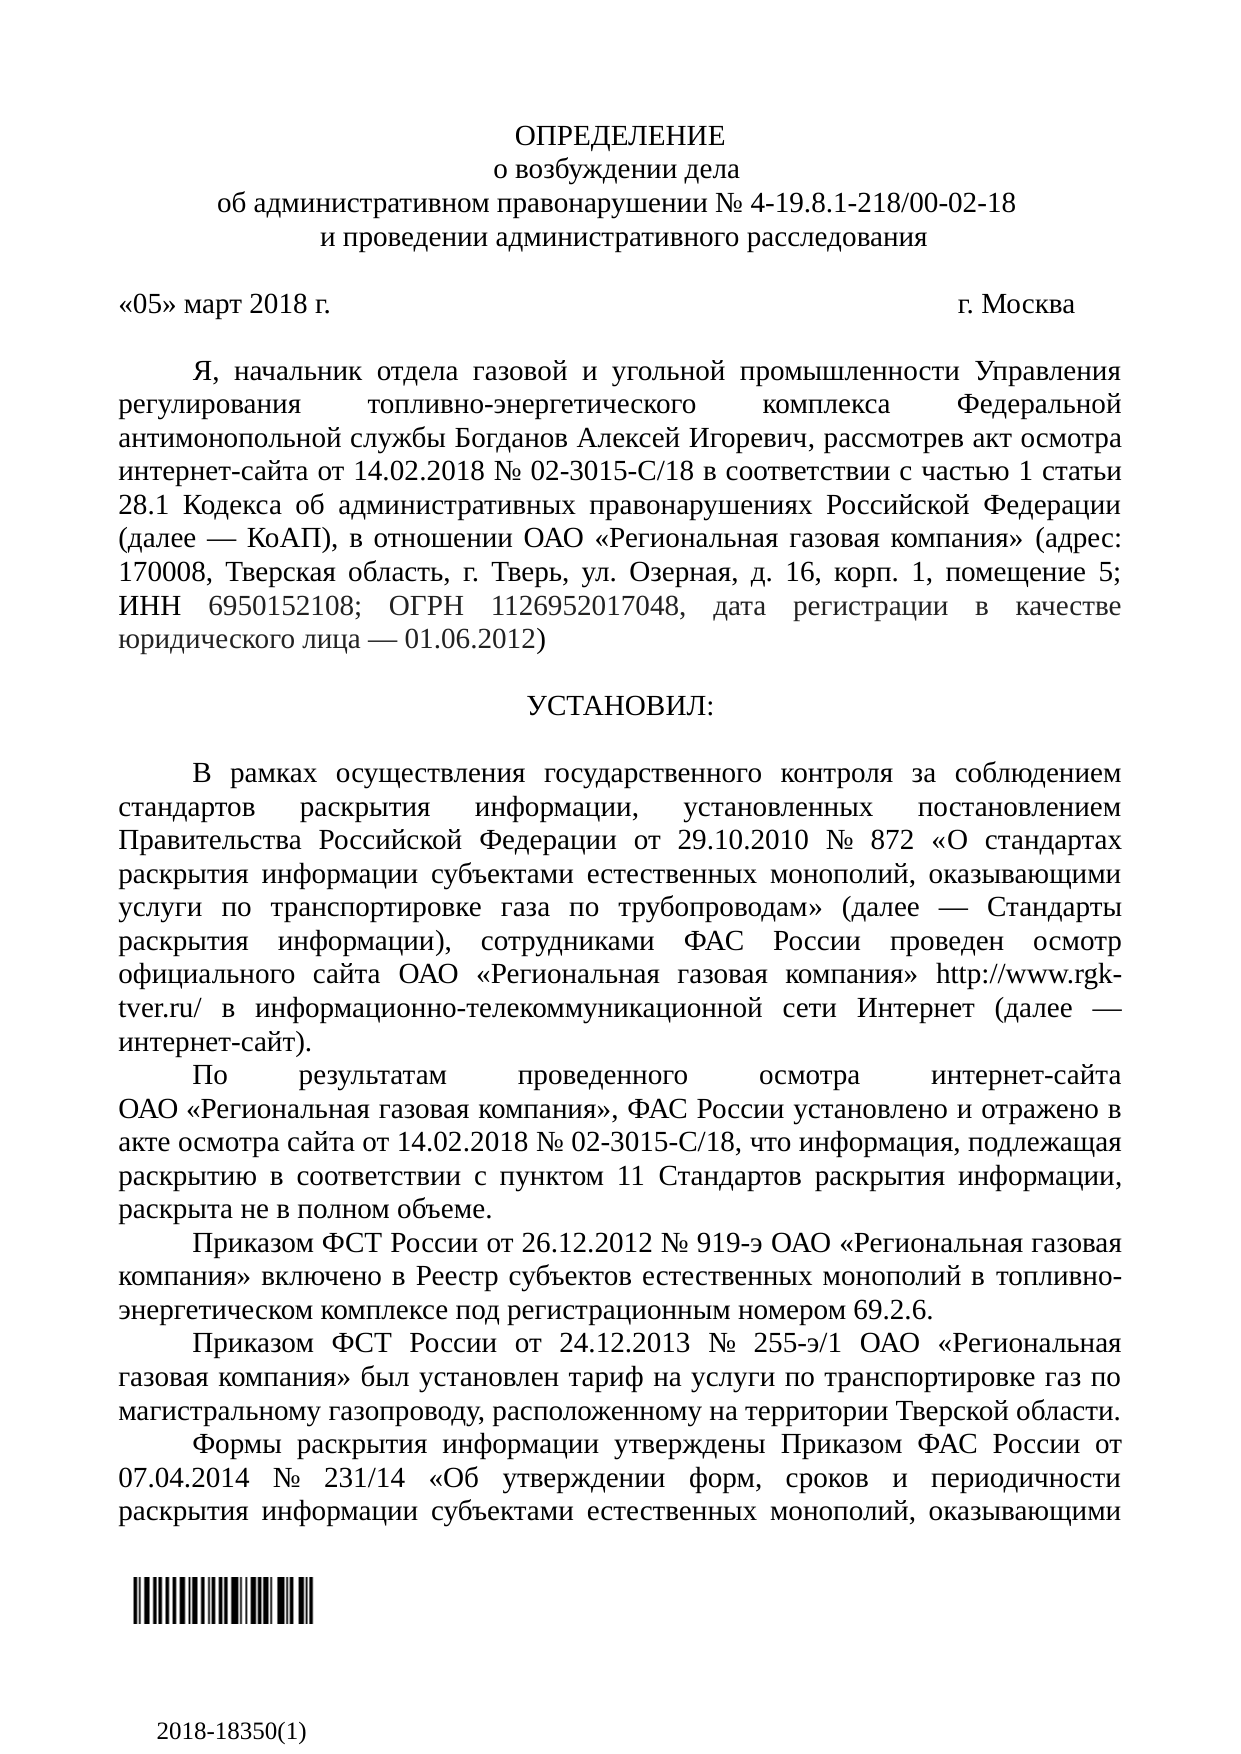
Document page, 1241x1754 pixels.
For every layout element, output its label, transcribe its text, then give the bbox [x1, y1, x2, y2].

text По результатам проведенного осмотра интернет-сайта ОАО «Региональная газовая компания», ФАС России установлено и отражено в акте осмотра сайта от 14.02.2018 № 02-3015-С/18, что информация, подлежащая раскрытию в соответствии с пунктом 11 Стандартов раскрытия информации, раскрыта не в полном объеме. [118, 1057, 1122, 1225]
text ОПРЕДЕЛЕНИЕ [118, 118, 1122, 152]
text Формы раскрытия информации утверждены Приказом ФАС России от 07.04.2014 № 231/14 «Об утверждении форм, сроков и периодичности раскрытия информации субъектами естественных монополий, оказывающими [118, 1426, 1122, 1527]
text о возбуждении дела [118, 152, 1122, 185]
text Я, начальник отдела газовой и угольной промышленности Управления регулирования топливно-энергетического комплекса Федеральной антимонопольной службы Богданов Алексей Игоревич, рассмотрев акт осмотра интернет-сайта от 14.02.2018 № 02-3015-С/18 в соответствии с частью 1 статьи 28.1 Кодекса об административных правонарушениях Российской Федерации (далее — КоАП), в отношении ОАО «Региональная газовая компания» (адрес: 170008, Тверская область, г. Тверь, ул. Озерная, д. 16, корп. 1, помещение 5; ИНН 6950152108; ОГРН 1126952017048, дата регистрации в качестве юридического лица — 01.06.2012) [118, 353, 1122, 655]
text «05» март 2018 г. г. Москва [118, 286, 1122, 319]
text В рамках осуществления государственного контроля за соблюдением стандартов раскрытия информации, установленных постановлением Правительства Российской Федерации от 29.10.2010 № 872 «О стандартах раскрытия информации субъектами естественных монополий, оказывающими услуги по транспортировке газа по трубопроводам» (далее — Стандарты раскрытия информации), сотрудниками ФАС России проведен осмотр официального сайта ОАО «Региональная газовая компания» http://www.rgk-tver.ru/ в информационно-телекоммуникационной сети Интернет (далее — интернет-сайт). [118, 755, 1122, 1057]
picture [118, 1577, 331, 1624]
text и проведении административного расследования [118, 219, 1122, 252]
text об административном правонарушении № 4-19.8.1-218/00-02-18 [118, 185, 1122, 219]
text УСТАНОВИЛ: [118, 688, 1122, 722]
text Приказом ФСТ России от 24.12.2013 № 255-э/1 ОАО «Региональная газовая компания» был установлен тариф на услуги по транспортировке газ по магистральному газопроводу, расположенному на территории Тверской области. [118, 1326, 1122, 1426]
text Приказом ФСТ России от 26.12.2012 № 919-э ОАО «Региональная газовая компания» включено в Реестр субъектов естественных монополий в топливно-энергетическом комплексе под регистрационным номером 69.2.6. [118, 1225, 1122, 1326]
